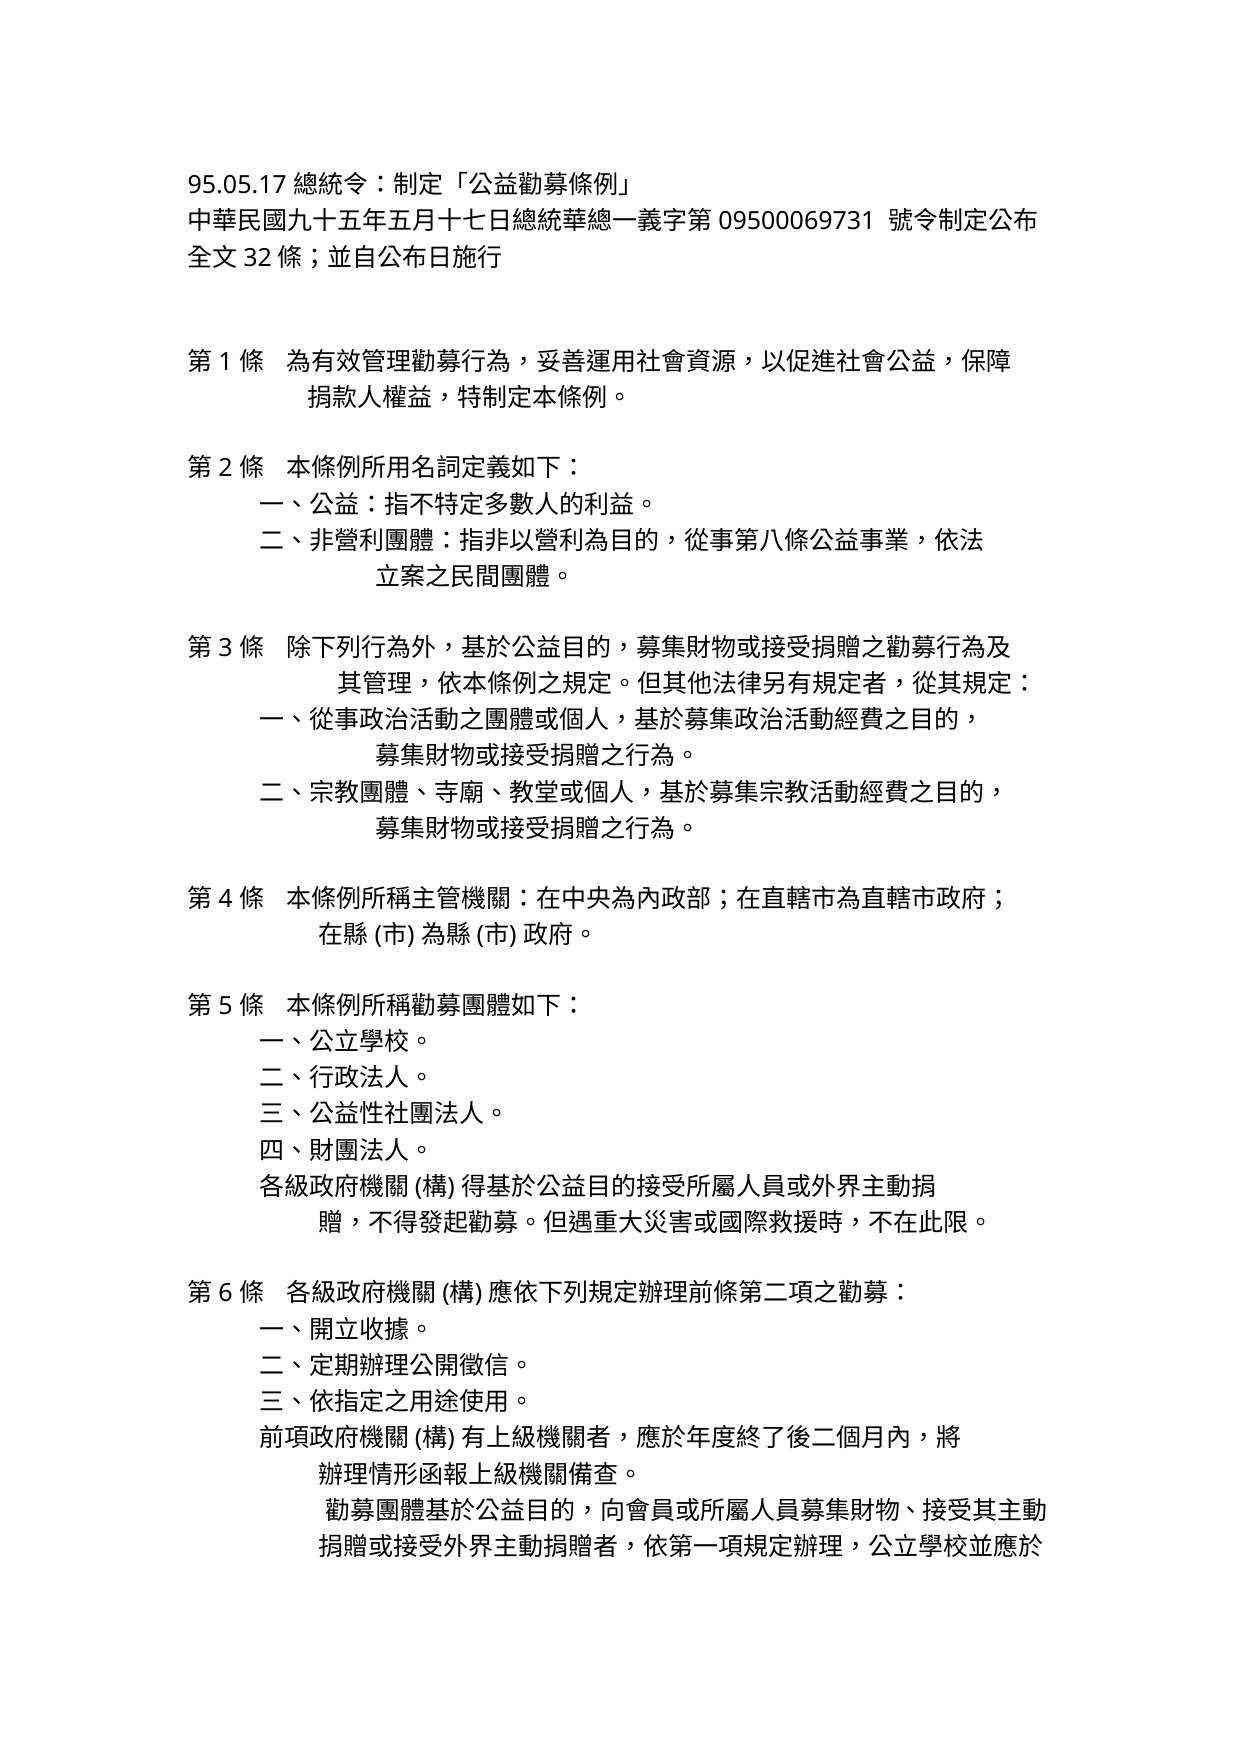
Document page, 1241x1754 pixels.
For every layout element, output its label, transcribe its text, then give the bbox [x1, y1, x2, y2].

text 募集財物或接受捐贈之行為。 第 4 條 本條例所稱主管機關：在中央為內政部；在直轄市為直轄市政府； [187, 808, 1053, 915]
text 辦理情形函報上級機關備查。 [319, 1454, 1053, 1490]
text 贈，不得發起勸募。但遇重大災害或國際救援時，不在此限。 第 6 條 各級政府機關 (構) 應依下列規定辦理前條第二項之勸募： 一、開立收據。 二、定期辦理公開徵信。 三、依指定之用途使用。 前項政府機關 (構) 有上級機關者，應於年度終了後二個月內，將 [187, 1203, 1053, 1454]
text 募集財物或接受捐贈之行為。 二、宗教團體、寺廟、教堂或個人，基於募集宗教活動經費之目的， [187, 736, 1053, 808]
text 其管理，依本條例之規定。但其他法律另有規定者，從其規定： 一、從事政治活動之團體或個人，基於募集政治活動經費之目的， [187, 663, 1053, 736]
text 中華民國九十五年五月十七日總統華總一義字第 09500069731 號令制定公布全文 32條；並自公布日施行 第 1 條 為有效管理勸募行為，妥善運用社會資源，以促進社會公益，保障 [187, 201, 1053, 378]
text 95.05.17 總統令：制定「公益勸募條例」 [187, 164, 1053, 201]
text 勸募團體基於公益目的，向會員或所屬人員募集財物、接受其主動 捐贈或接受外界主動捐贈者，依第一項規定辦理，公立學校並應於 [319, 1490, 1053, 1563]
text 立案之民間團體。 第 3 條 除下列行為外，基於公益目的，募集財物或接受捐贈之勸募行為及 [187, 557, 1053, 663]
text 在縣 (市) 為縣 (市) 政府。 第 5 條 本條例所稱勸募團體如下： 一、公立學校。 二、行政法人。 三、公益性社團法人。 四、財團法人。 各級政府機關 (構) 得基於公益目的接受所屬人員或外界主動捐 [187, 915, 1053, 1203]
text 捐款人權益，特制定本條例。 第 2 條 本條例所用名詞定義如下： 一、公益：指不特定多數人的利益。 二、非營利團體：指非以營利為目的，從事第八條公益事業，依法 [187, 378, 1053, 557]
